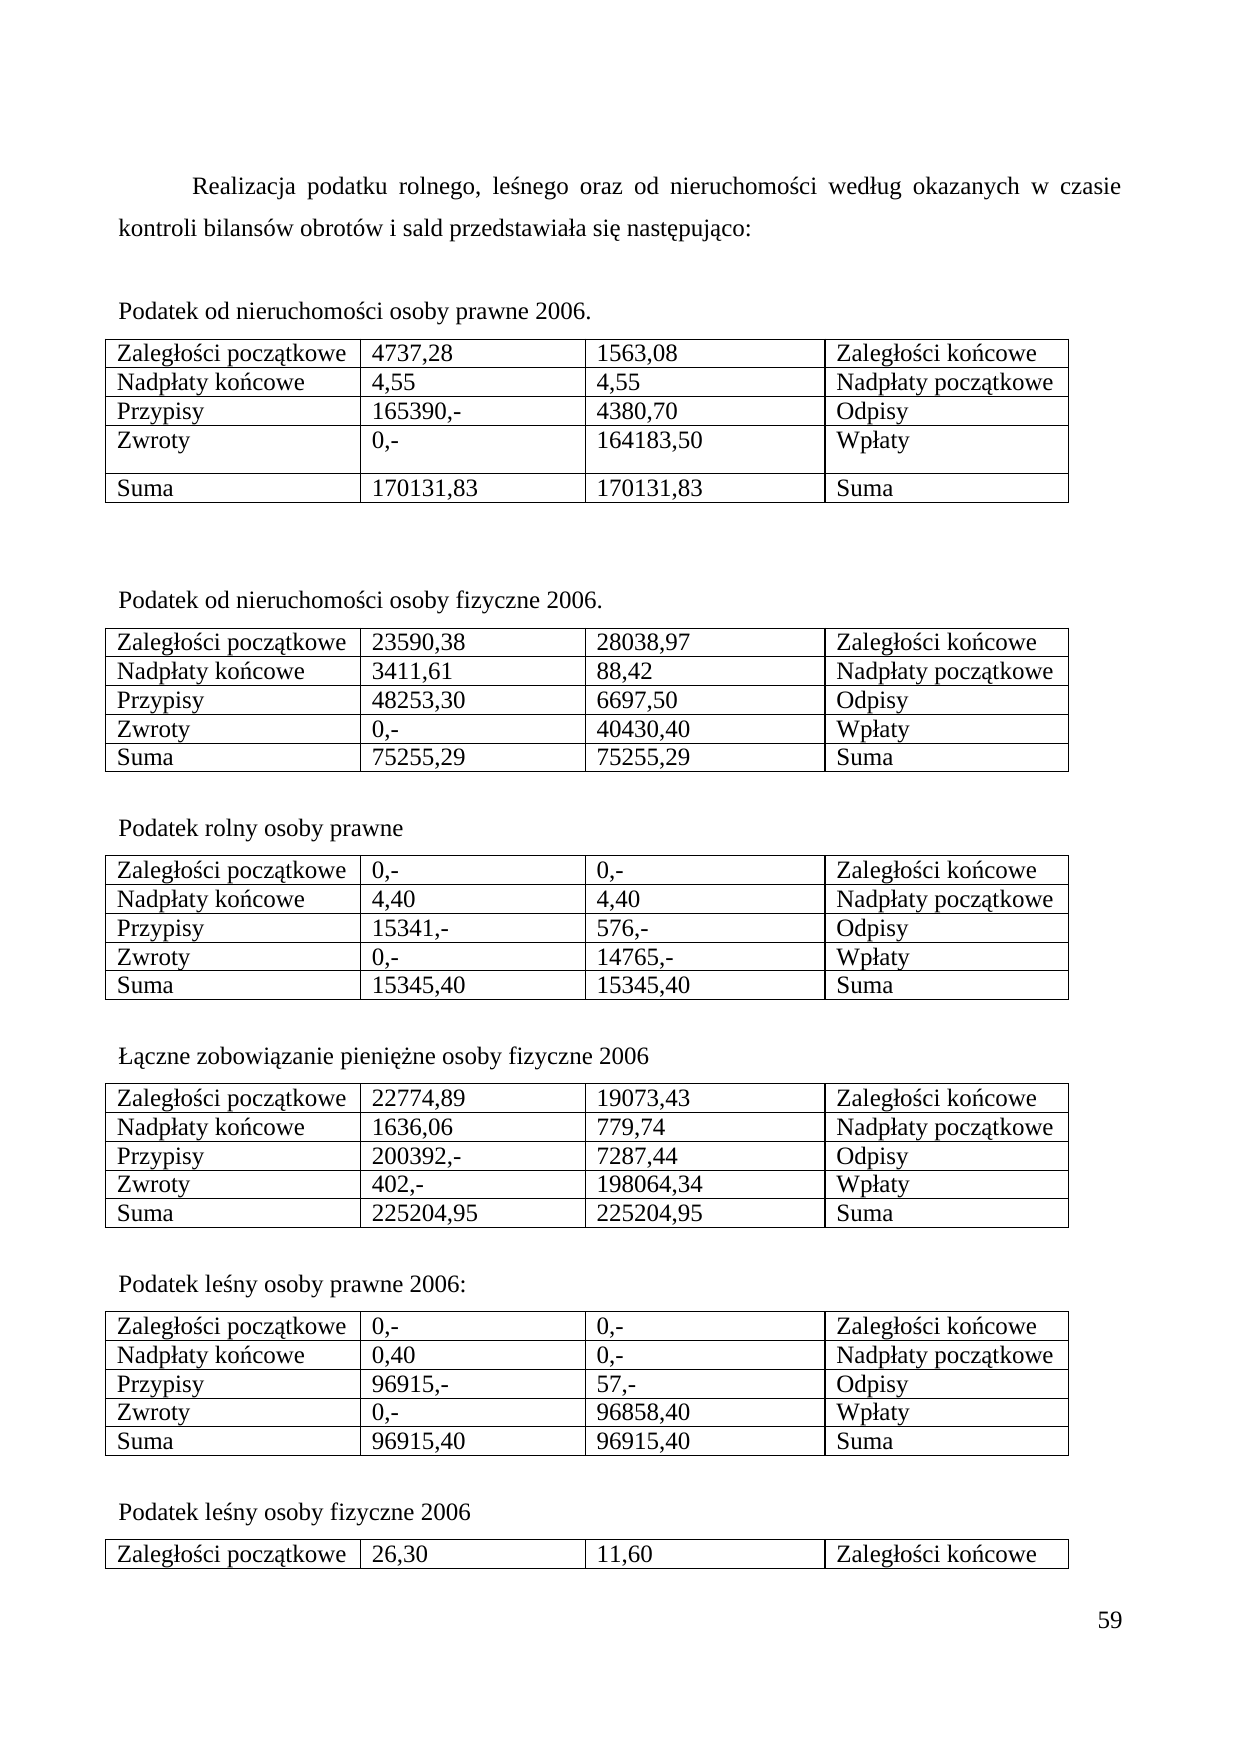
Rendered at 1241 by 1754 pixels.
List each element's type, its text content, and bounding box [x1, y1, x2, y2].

table_cell 7287,44 [586, 1142, 824, 1169]
text Łączne zobowiązanie pieniężne osoby fizyczne 2006 [118, 1042, 1122, 1069]
table_header 22774,89 [361, 1084, 585, 1112]
table_cell Zwroty [106, 715, 360, 742]
table_header 4737,28 [361, 340, 585, 367]
table_cell Suma [106, 1427, 360, 1455]
table_cell Nadpłaty początkowe [826, 885, 1068, 913]
table_cell 4380,70 [586, 397, 824, 425]
table_cell 75255,29 [361, 744, 585, 771]
table_cell 1636,06 [361, 1113, 585, 1141]
table_cell Wpłaty [826, 1399, 1068, 1426]
table_cell 40430,40 [586, 715, 824, 742]
table_header 0,- [586, 856, 824, 884]
table_cell Przypisy [106, 686, 360, 714]
table_cell 96915,- [361, 1370, 585, 1397]
table_header Zaległości początkowe [106, 340, 360, 367]
table_cell 164183,50 [586, 426, 824, 473]
table_cell Wpłaty [826, 943, 1068, 970]
table_header Zaległości końcowe [826, 629, 1068, 656]
table_cell Nadpłaty końcowe [106, 1113, 360, 1141]
table_cell Suma [826, 1199, 1068, 1227]
table_cell 0,- [586, 1341, 824, 1369]
table_cell Nadpłaty początkowe [826, 368, 1068, 396]
table_header 0,- [586, 1312, 824, 1340]
table_cell Nadpłaty początkowe [826, 657, 1068, 685]
table_cell Wpłaty [826, 715, 1068, 742]
table_cell Nadpłaty końcowe [106, 657, 360, 685]
table_cell Nadpłaty końcowe [106, 885, 360, 913]
table_cell Przypisy [106, 914, 360, 942]
table_cell Suma [826, 971, 1068, 999]
table_cell Przypisy [106, 1142, 360, 1169]
table_cell Zwroty [106, 1399, 360, 1426]
table_cell 0,40 [361, 1341, 585, 1369]
table_cell 402,- [361, 1171, 585, 1198]
table_cell 0,- [361, 943, 585, 970]
table_cell Nadpłaty końcowe [106, 368, 360, 396]
table_cell 165390,- [361, 397, 585, 425]
table_header 23590,38 [361, 629, 585, 656]
table_cell 0,- [361, 1399, 585, 1426]
table_cell 225204,95 [361, 1199, 585, 1227]
table_cell Suma [106, 1199, 360, 1227]
table_cell 14765,- [586, 943, 824, 970]
table_cell 6697,50 [586, 686, 824, 714]
table_cell 0,- [361, 715, 585, 742]
table_cell Odpisy [826, 1142, 1068, 1169]
table_cell Nadpłaty początkowe [826, 1341, 1068, 1369]
table_header Zaległości końcowe [826, 1312, 1068, 1340]
table_header 26,30 [361, 1540, 585, 1568]
table_cell 0,- [361, 426, 585, 473]
table_header Zaległości końcowe [826, 856, 1068, 884]
table_cell 15345,40 [586, 971, 824, 999]
table_cell 3411,61 [361, 657, 585, 685]
table_header Zaległości początkowe [106, 856, 360, 884]
table_header Zaległości końcowe [826, 1084, 1068, 1112]
table_cell Suma [826, 1427, 1068, 1455]
table_cell 96858,40 [586, 1399, 824, 1426]
table_cell 200392,- [361, 1142, 585, 1169]
table_cell 779,74 [586, 1113, 824, 1141]
table_cell Zwroty [106, 426, 360, 473]
text Podatek od nieruchomości osoby fizyczne 2006. [118, 586, 1122, 614]
table_cell Suma [106, 971, 360, 999]
table_cell 4,40 [361, 885, 585, 913]
table_cell Wpłaty [826, 1171, 1068, 1198]
table_header 0,- [361, 856, 585, 884]
table_cell 170131,83 [361, 474, 585, 502]
table_cell Suma [826, 744, 1068, 771]
table_header 1563,08 [586, 340, 824, 367]
table_cell Suma [826, 474, 1068, 502]
table_cell 4,40 [586, 885, 824, 913]
table_header 28038,97 [586, 629, 824, 656]
table_header 0,- [361, 1312, 585, 1340]
table_cell Odpisy [826, 397, 1068, 425]
table_cell Przypisy [106, 1370, 360, 1397]
table_cell 88,42 [586, 657, 824, 685]
table_cell 48253,30 [361, 686, 585, 714]
table_cell Odpisy [826, 914, 1068, 942]
table_cell Suma [106, 474, 360, 502]
table_cell 57,- [586, 1370, 824, 1397]
table_cell 15345,40 [361, 971, 585, 999]
table_cell 198064,34 [586, 1171, 824, 1198]
table_cell Wpłaty [826, 426, 1068, 473]
table_header Zaległości początkowe [106, 629, 360, 656]
table_cell 96915,40 [586, 1427, 824, 1455]
table_cell 576,- [586, 914, 824, 942]
table_cell 225204,95 [586, 1199, 824, 1227]
text Podatek leśny osoby fizyczne 2006 [118, 1498, 1122, 1525]
table_header Zaległości początkowe [106, 1312, 360, 1340]
text Podatek od nieruchomości osoby prawne 2006. [118, 297, 1122, 324]
table_cell 96915,40 [361, 1427, 585, 1455]
table_cell Odpisy [826, 1370, 1068, 1397]
table_header 19073,43 [586, 1084, 824, 1112]
table_header Zaległości końcowe [826, 1540, 1068, 1568]
table_cell Nadpłaty początkowe [826, 1113, 1068, 1141]
table_header 11,60 [586, 1540, 824, 1568]
table_cell 15341,- [361, 914, 585, 942]
table_cell Zwroty [106, 1171, 360, 1198]
table_header Zaległości początkowe [106, 1540, 360, 1568]
table_cell 4,55 [586, 368, 824, 396]
table_header Zaległości początkowe [106, 1084, 360, 1112]
table_cell Nadpłaty końcowe [106, 1341, 360, 1369]
table_header Zaległości końcowe [826, 340, 1068, 367]
table_cell 75255,29 [586, 744, 824, 771]
text Realizacja podatku rolnego, leśnego oraz od nieruchomości według okazanych w czasie kontroli bilansów obrotów i sald przedstawiała się następująco: [118, 172, 1122, 241]
table_cell Zwroty [106, 943, 360, 970]
text Podatek leśny osoby prawne 2006: [118, 1270, 1122, 1297]
table_cell Suma [106, 744, 360, 771]
table_cell 4,55 [361, 368, 585, 396]
table_cell Odpisy [826, 686, 1068, 714]
text Podatek rolny osoby prawne [118, 814, 1122, 842]
table_cell Przypisy [106, 397, 360, 425]
table_cell 170131,83 [586, 474, 824, 502]
